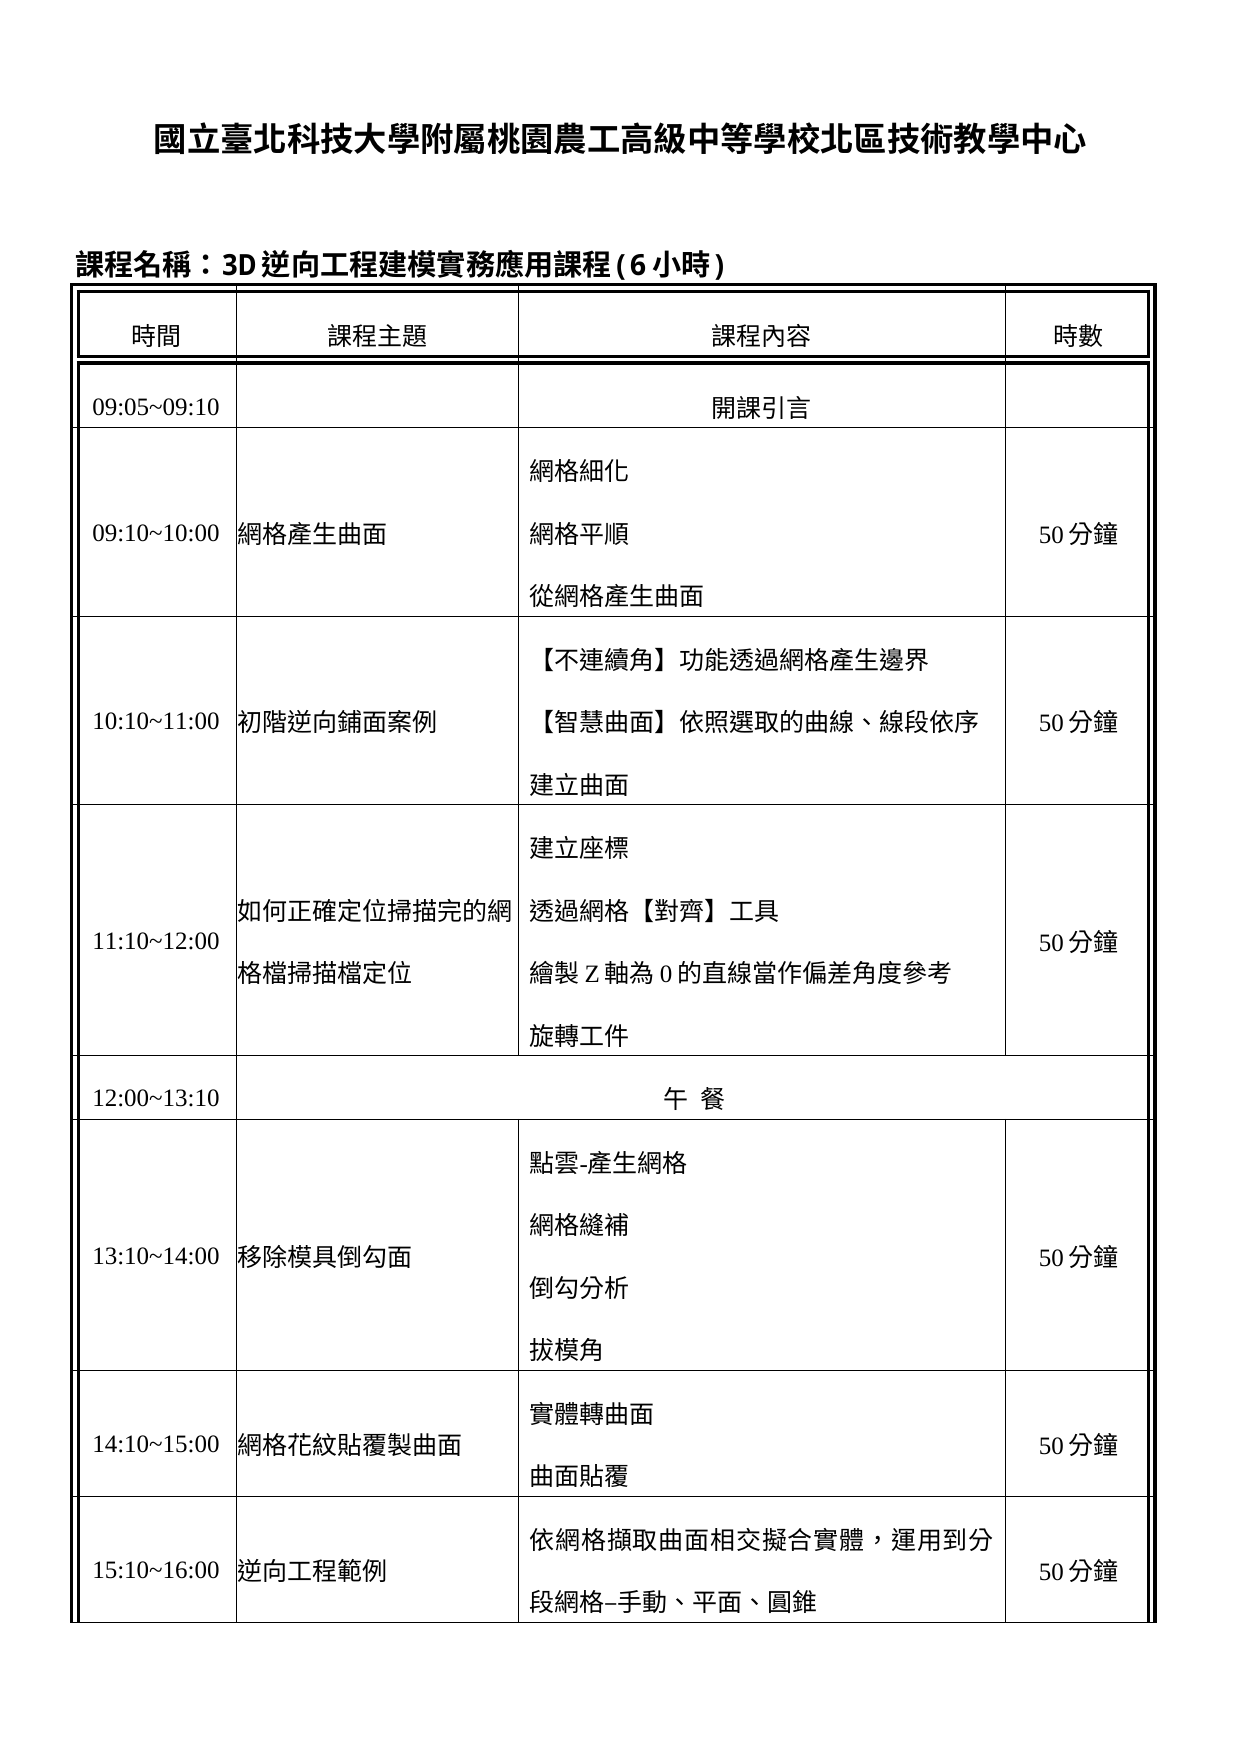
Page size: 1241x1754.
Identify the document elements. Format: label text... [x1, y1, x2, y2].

table_cell 12:00~13:10 [80, 1056, 236, 1119]
table_cell 網格細化 網格平順 從網格產生曲面 [519, 428, 1005, 616]
table_header 時間 [75, 286, 236, 355]
table_cell 10:10~11:00 [80, 617, 236, 804]
table_cell 50分鐘 [1006, 1497, 1147, 1622]
table_cell 點雲-產生網格 網格縫補 倒勾分析 拔模角 [519, 1120, 1005, 1370]
table_cell 開課引言 [519, 365, 1005, 427]
text 國立臺北科技大學附屬桃園農工高級中等學校北區技術教學中心 [75, 96, 1165, 158]
table_cell 網格產生曲面 [237, 428, 518, 616]
table_cell 50分鐘 [1006, 1120, 1147, 1370]
table_cell 午 餐 [237, 1056, 1147, 1119]
table_header [237, 286, 518, 290]
table_cell 初階逆向鋪面案例 [237, 617, 518, 804]
table_cell 建立座標 透過網格【對齊】工具 繪製Z軸為0的直線當作偏差角度參考 旋轉工件 [519, 805, 1005, 1055]
table_cell 14:10~15:00 [80, 1371, 236, 1496]
table_cell 移除模具倒勾面 [237, 1120, 518, 1370]
table_cell 15:10~16:00 [80, 1497, 236, 1622]
table_header 課程主題 [237, 293, 518, 355]
table_cell 50分鐘 [1006, 428, 1147, 616]
table_cell 11:10~12:00 [80, 805, 236, 1055]
text 課程名稱：3D逆向工程建模實務應用課程(6小時) [75, 221, 1165, 283]
table_cell 如何正確定位掃描完的網格檔掃描檔定位 [237, 805, 518, 1055]
table_cell 09:05~09:10 [75, 355, 236, 427]
table_cell 實體轉曲面 曲面貼覆 [519, 1371, 1005, 1496]
table_cell [237, 365, 518, 427]
table_cell 09:10~10:00 [80, 428, 236, 616]
table_cell [1006, 355, 1152, 427]
table_cell 【不連續角】功能透過網格產生邊界 【智慧曲面】依照選取的曲線、線段依序建立曲面 [519, 617, 1005, 804]
table_header [519, 286, 1005, 290]
table_cell 13:10~14:00 [80, 1120, 236, 1370]
table_cell 50分鐘 [1006, 617, 1147, 804]
table_cell 網格花紋貼覆製曲面 [237, 1371, 518, 1496]
table_header 課程內容 [519, 293, 1005, 355]
table_cell 50分鐘 [1006, 1371, 1147, 1496]
table_cell 依網格擷取曲面相交擬合實體，運用到分段網格–手動、平面、圓錐 [519, 1497, 1005, 1622]
table_cell 逆向工程範例 [237, 1497, 518, 1622]
table_cell [1006, 365, 1147, 427]
table_cell 50分鐘 [1006, 805, 1147, 1055]
table_header 時數 [1006, 286, 1152, 355]
